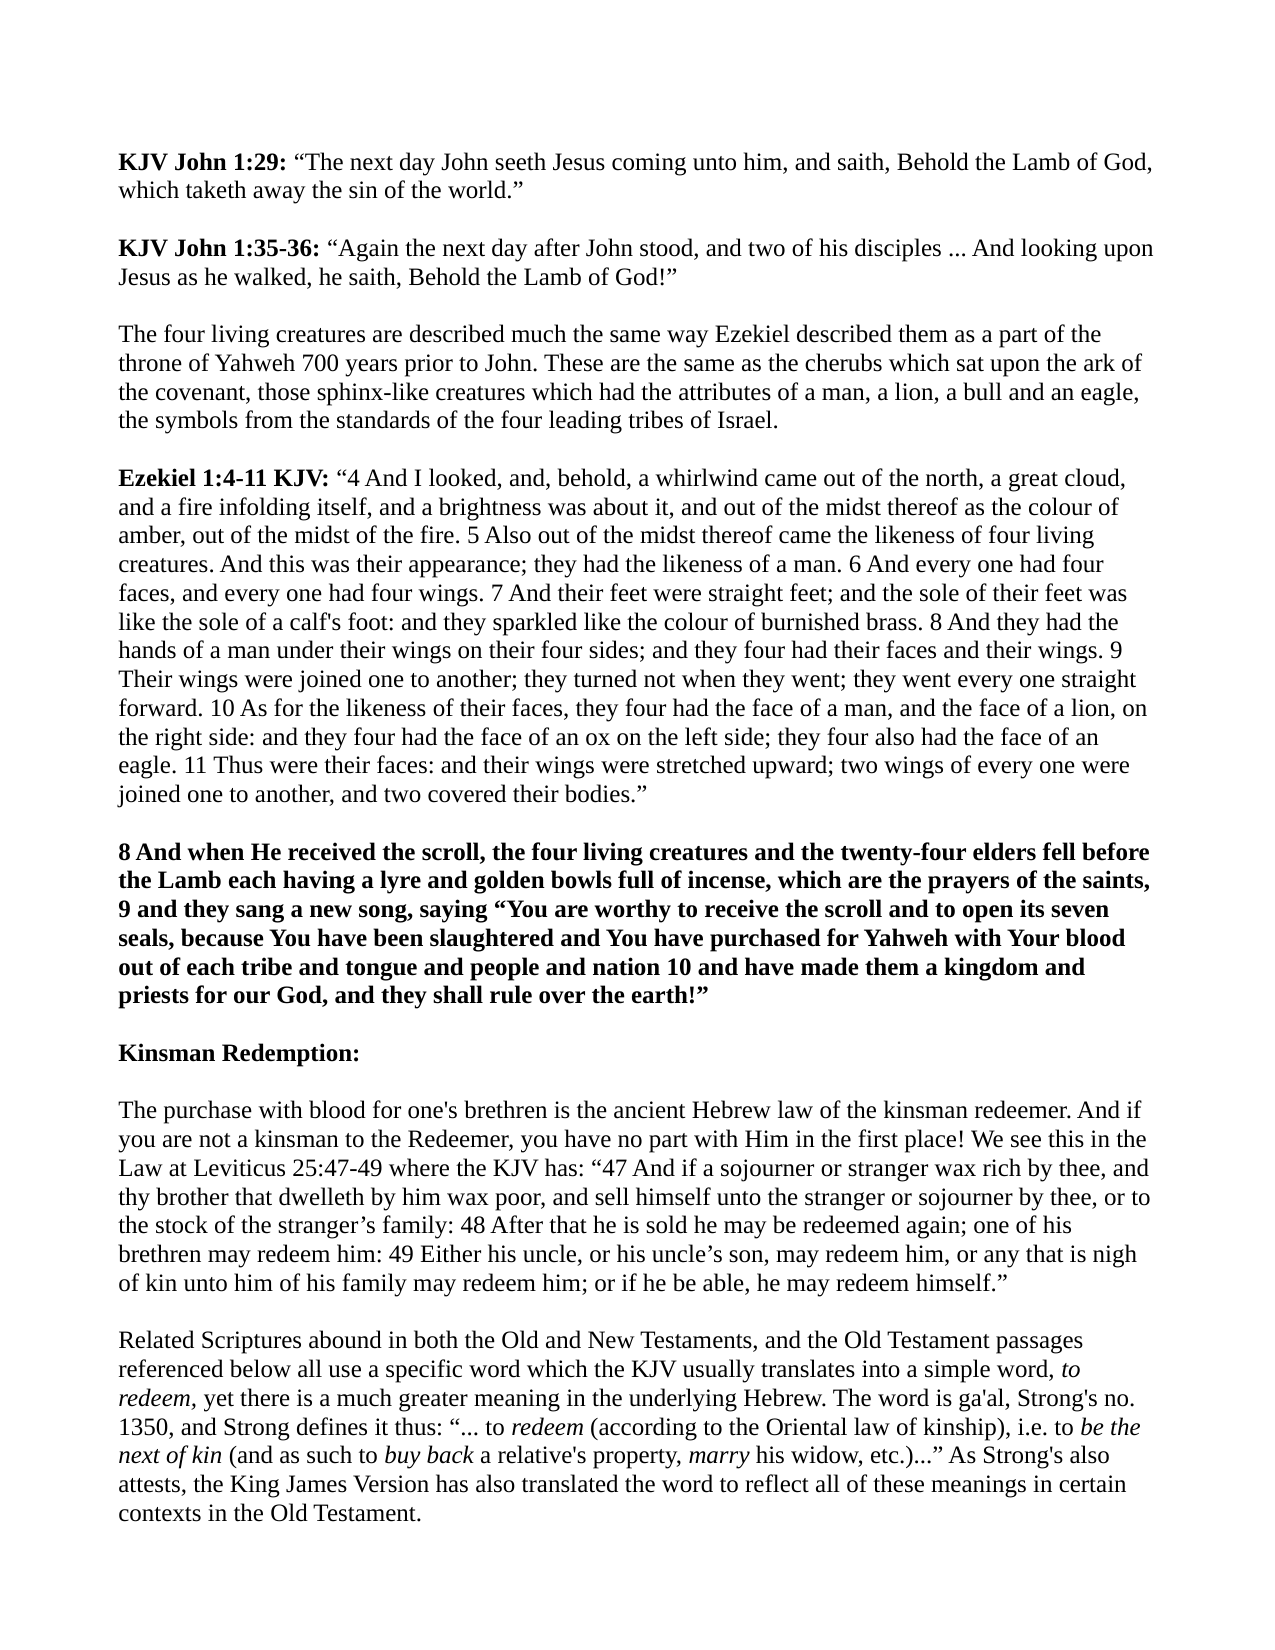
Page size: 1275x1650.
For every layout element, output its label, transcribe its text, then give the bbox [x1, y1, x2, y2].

text Related Scriptures abound in both the Old and New Testaments, and the Old Testament passages referenced below all use a specific word which the KJV usually translates into a simple word, to redeem, yet there is a much greater meaning in the underlying Hebrew. The word is ga'al, Strong's no. 1350, and Strong defines it thus: “... to redeem (according to the Oriental law of kinship), i.e. to be the next of kin (and as such to buy back a relative's property, marry his widow, etc.)...” As Strong's also attests, the King James Version has also translated the word to reflect all of these meanings in certain contexts in the Old Testament. [118, 1326, 1157, 1527]
text KJV John 1:35-36: “Again the next day after John stood, and two of his disciples ... And looking upon Jesus as he walked, he saith, Behold the Lamb of God!” [118, 233, 1157, 291]
text The four living creatures are described much the same way Ezekiel described them as a part of the throne of Yahweh 700 years prior to John. These are the same as the cherubs which sat upon the ark of the covenant, those sphinx-like creatures which had the attributes of a man, a lion, a bull and an eagle, the symbols from the standards of the four leading tribes of Israel. [118, 319, 1157, 434]
text KJV John 1:29: “The next day John seeth Jesus coming unto him, and saith, Behold the Lamb of God, which taketh away the sin of the world.” [118, 147, 1157, 204]
text Ezekiel 1:4-11 KJV: “4 And I looked, and, behold, a whirlwind came out of the north, a great cloud, and a fire infolding itself, and a brightness was about it, and out of the midst thereof as the colour of amber, out of the midst of the fire. 5 Also out of the midst thereof came the likeness of four living creatures. And this was their appearance; they had the likeness of a man. 6 And every one had four faces, and every one had four wings. 7 And their feet were straight feet; and the sole of their feet was like the sole of a calf's foot: and they sparkled like the colour of burnished brass. 8 And they had the hands of a man under their wings on their four sides; and they four had their faces and their wings. 9 Their wings were joined one to another; they turned not when they went; they went every one straight forward. 10 As for the likeness of their faces, they four had the face of a man, and the face of a lion, on the right side: and they four had the face of an ox on the left side; they four also had the face of an eagle. 11 Thus were their faces: and their wings were stretched upward; two wings of every one were joined one to another, and two covered their bodies.” [118, 463, 1157, 808]
text 8 And when He received the scroll, the four living creatures and the twenty-four elders fell before the Lamb each having a lyre and golden bowls full of incense, which are the prayers of the saints, 9 and they sang a new song, saying “You are worthy to receive the scroll and to open its seven seals, because You have been slaughtered and You have purchased for Yahweh with Your blood out of each tribe and tongue and people and nation 10 and have made them a kingdom and priests for our God, and they shall rule over the earth!” [118, 837, 1157, 1009]
text The purchase with blood for one's brethren is the ancient Hebrew law of the kinsman redeemer. And if you are not a kinsman to the Redeemer, you have no part with Him in the first place! We see this in the Law at Leviticus 25:47-49 where the KJV has: “47 And if a sojourner or stranger wax rich by thee, and thy brother that dwelleth by him wax poor, and sell himself unto the stranger or sojourner by thee, or to the stock of the stranger’s family: 48 After that he is sold he may be redeemed again; one of his brethren may redeem him: 49 Either his uncle, or his uncle’s son, may redeem him, or any that is nigh of kin unto him of his family may redeem him; or if he be able, he may redeem himself.” [118, 1096, 1157, 1297]
text Kinsman Redemption: [118, 1038, 1157, 1067]
